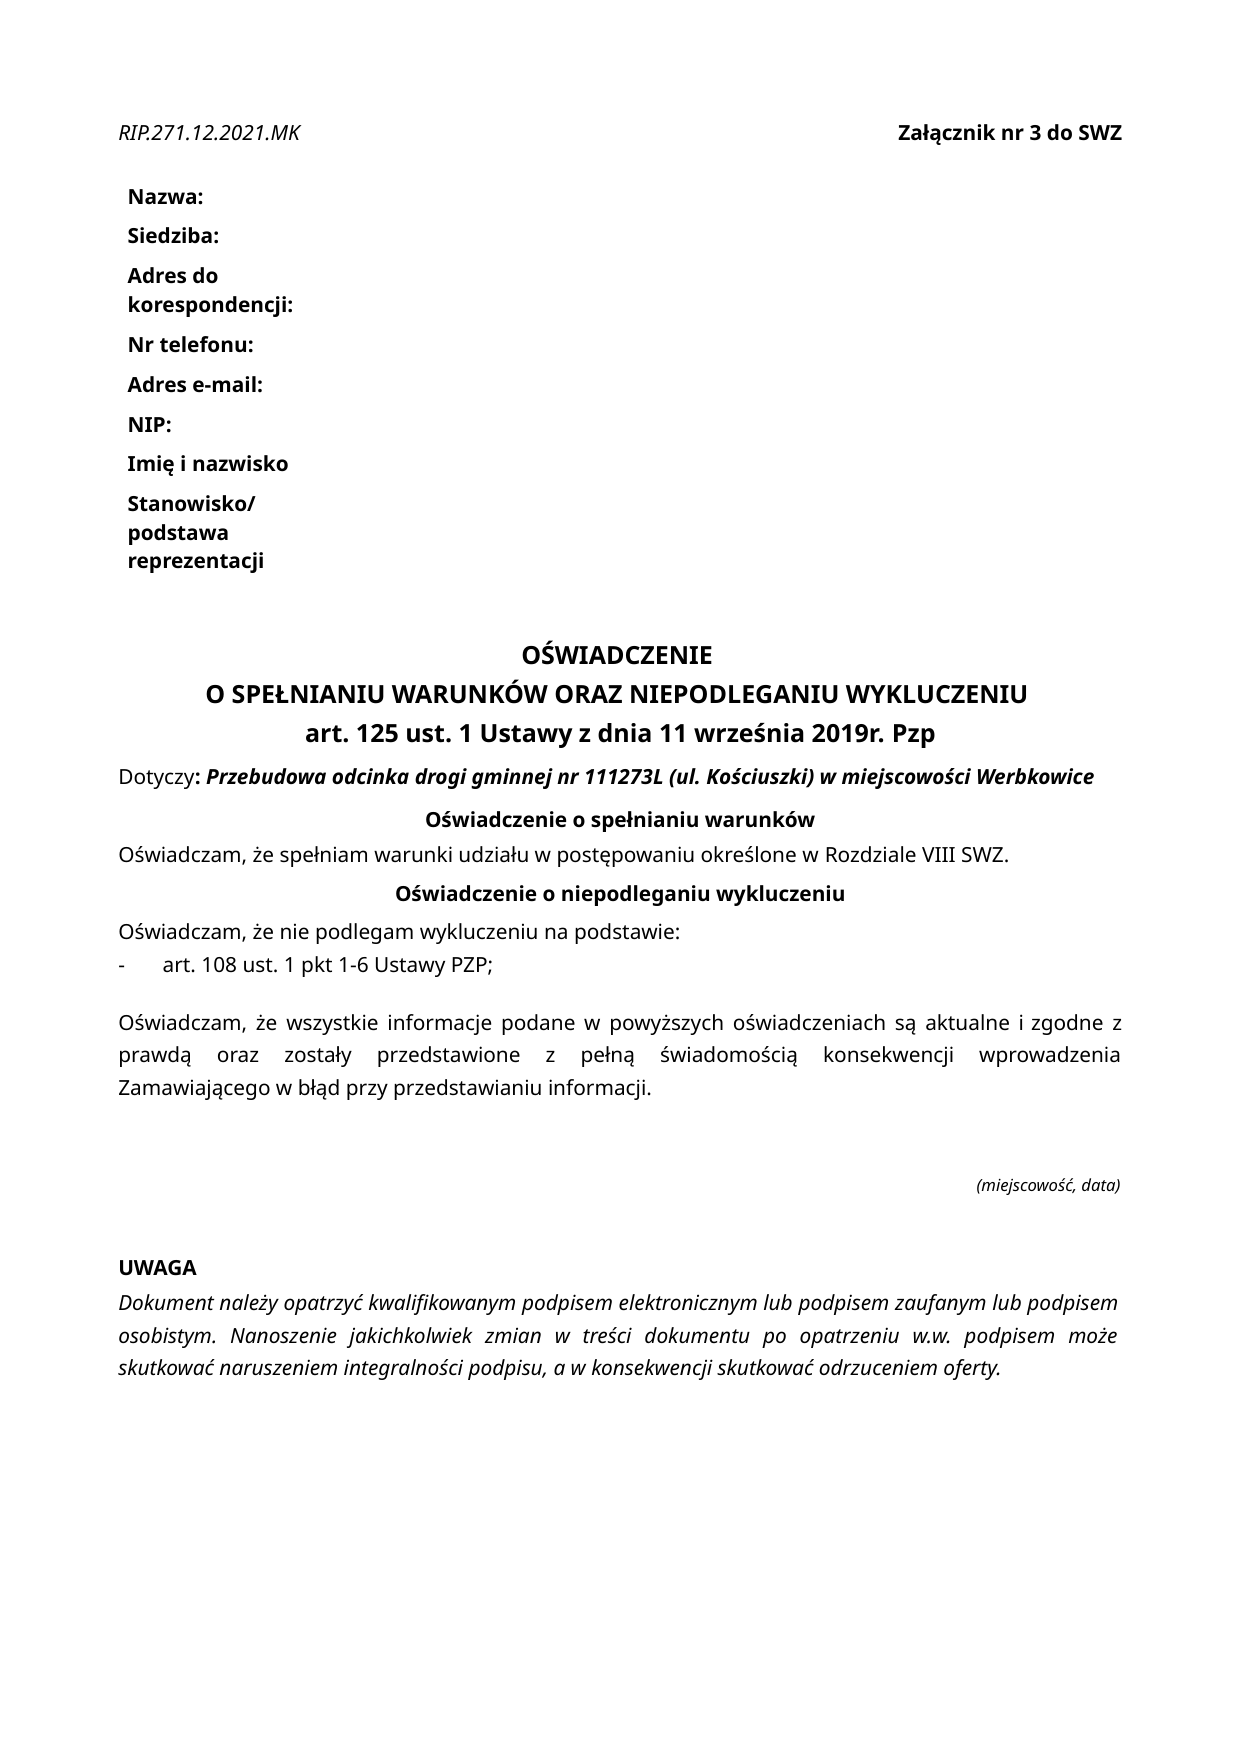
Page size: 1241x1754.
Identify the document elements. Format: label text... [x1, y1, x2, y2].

table_cell Nr telefonu: [122, 324, 305, 364]
table_header [962, 1126, 1123, 1172]
table_cell Imię i nazwisko [122, 444, 305, 484]
text Oświadczenie o niepodleganiu wykluczeniu [118, 879, 1122, 907]
table_cell Stanowisko/podstawa reprezentacji [122, 484, 305, 581]
table_cell [305, 484, 583, 581]
table_header [305, 176, 583, 216]
table_cell [305, 256, 583, 324]
table_cell [305, 364, 583, 404]
text art. 125 ust. 1 Ustawy z dnia 11 września 2019r. Pzp [118, 716, 1122, 750]
text Oświadczam, że spełniam warunki udziału w postępowaniu określone w Rozdziale VIII SWZ. [118, 840, 1122, 869]
text UWAGA [118, 1253, 1122, 1281]
text Dotyczy: Przebudowa odcinka drogi gminnej nr 111273L (ul. Kościuszki) w miejscowości Werbkowice [118, 762, 1122, 790]
table_cell Adres do korespondencji: [122, 256, 305, 324]
table_header [541, 1126, 962, 1172]
text Oświadczam, że nie podlegam wykluczeniu na podstawie: [118, 917, 1122, 946]
text - art. 108 ust. 1 pkt 1-6 Ustawy PZP; [118, 950, 1122, 978]
table_cell [305, 216, 583, 256]
text Oświadczenie o spełnianiu warunków [118, 805, 1122, 833]
table_cell [305, 324, 583, 364]
text OŚWIADCZENIE [118, 637, 1122, 671]
table_header Nazwa: [122, 176, 305, 216]
text O SPEŁNIANIU WARUNKÓW ORAZ NIEPODLEGANIU WYKLUCZENIU [118, 676, 1122, 711]
table_cell [305, 444, 583, 484]
table_cell [305, 404, 583, 444]
text Oświadczam, że wszystkie informacje podane w powyższych oświadczeniach są aktualne i zgodne z prawdą oraz zostały przedstawione z pełną świadomością konsekwencji wprowadzenia Zamawiającego w błąd przy przedstawianiu informacji. [118, 1008, 1122, 1101]
table_cell Adres e-mail: [122, 364, 305, 404]
text Dokument należy opatrzyć kwalifikowanym podpisem elektronicznym lub podpisem zaufanym lub podpisem osobistym. Nanoszenie jakichkolwiek zmian w treści dokumentu po opatrzeniu w.w. podpisem może skutkować naruszeniem integralności podpisu, a w konsekwencji skutkować odrzuceniem oferty. [118, 1288, 1122, 1382]
text (miejscowość, data) [118, 1173, 1122, 1196]
table_cell NIP: [122, 404, 305, 444]
table_cell Siedziba: [122, 216, 305, 256]
